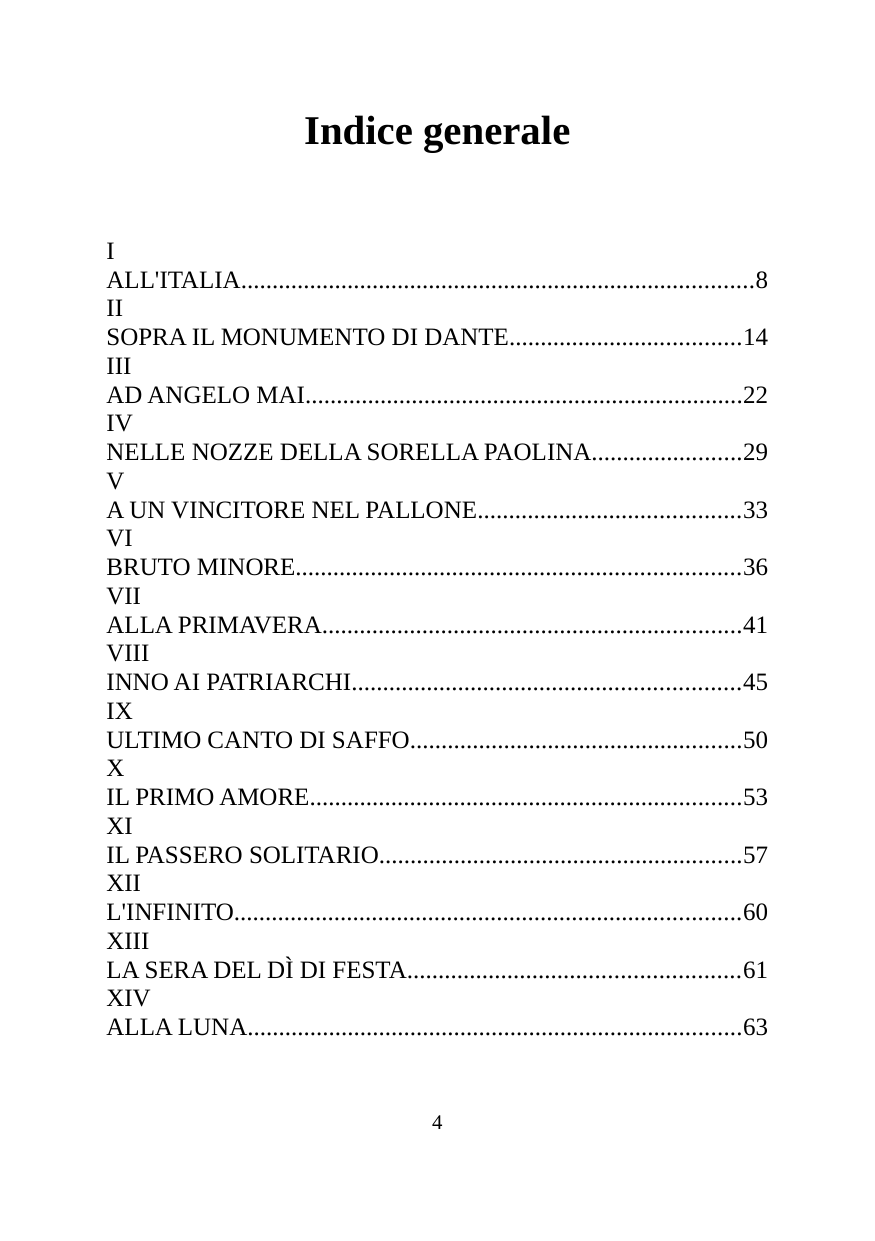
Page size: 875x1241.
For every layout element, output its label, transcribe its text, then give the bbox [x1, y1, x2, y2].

text XIV ALLA LUNA 63 [106, 983, 768, 1041]
text III AD ANGELO MAI 22 [106, 351, 768, 408]
text XIII LA SERA DEL DÌ DI FESTA 61 [106, 926, 768, 983]
text XII L'INFINITO 60 [106, 868, 768, 926]
text VII ALLA PRIMAVERA 41 [106, 581, 768, 638]
subtitle Indice generale [106, 106, 768, 153]
text IX ULTIMO CANTO DI SAFFO 50 [106, 696, 768, 753]
text IV NELLE NOZZE DELLA SORELLA PAOLINA 29 [106, 408, 768, 466]
text I ALL'ITALIA 8 [106, 236, 768, 293]
text VI BRUTO MINORE 36 [106, 523, 768, 581]
text XI IL PASSERO SOLITARIO 57 [106, 811, 768, 868]
text V A UN VINCITORE NEL PALLONE 33 [106, 466, 768, 523]
text II SOPRA IL MONUMENTO DI DANTE 14 [106, 293, 768, 351]
text X IL PRIMO AMORE 53 [106, 753, 768, 811]
text VIII INNO AI PATRIARCHI 45 [106, 638, 768, 696]
